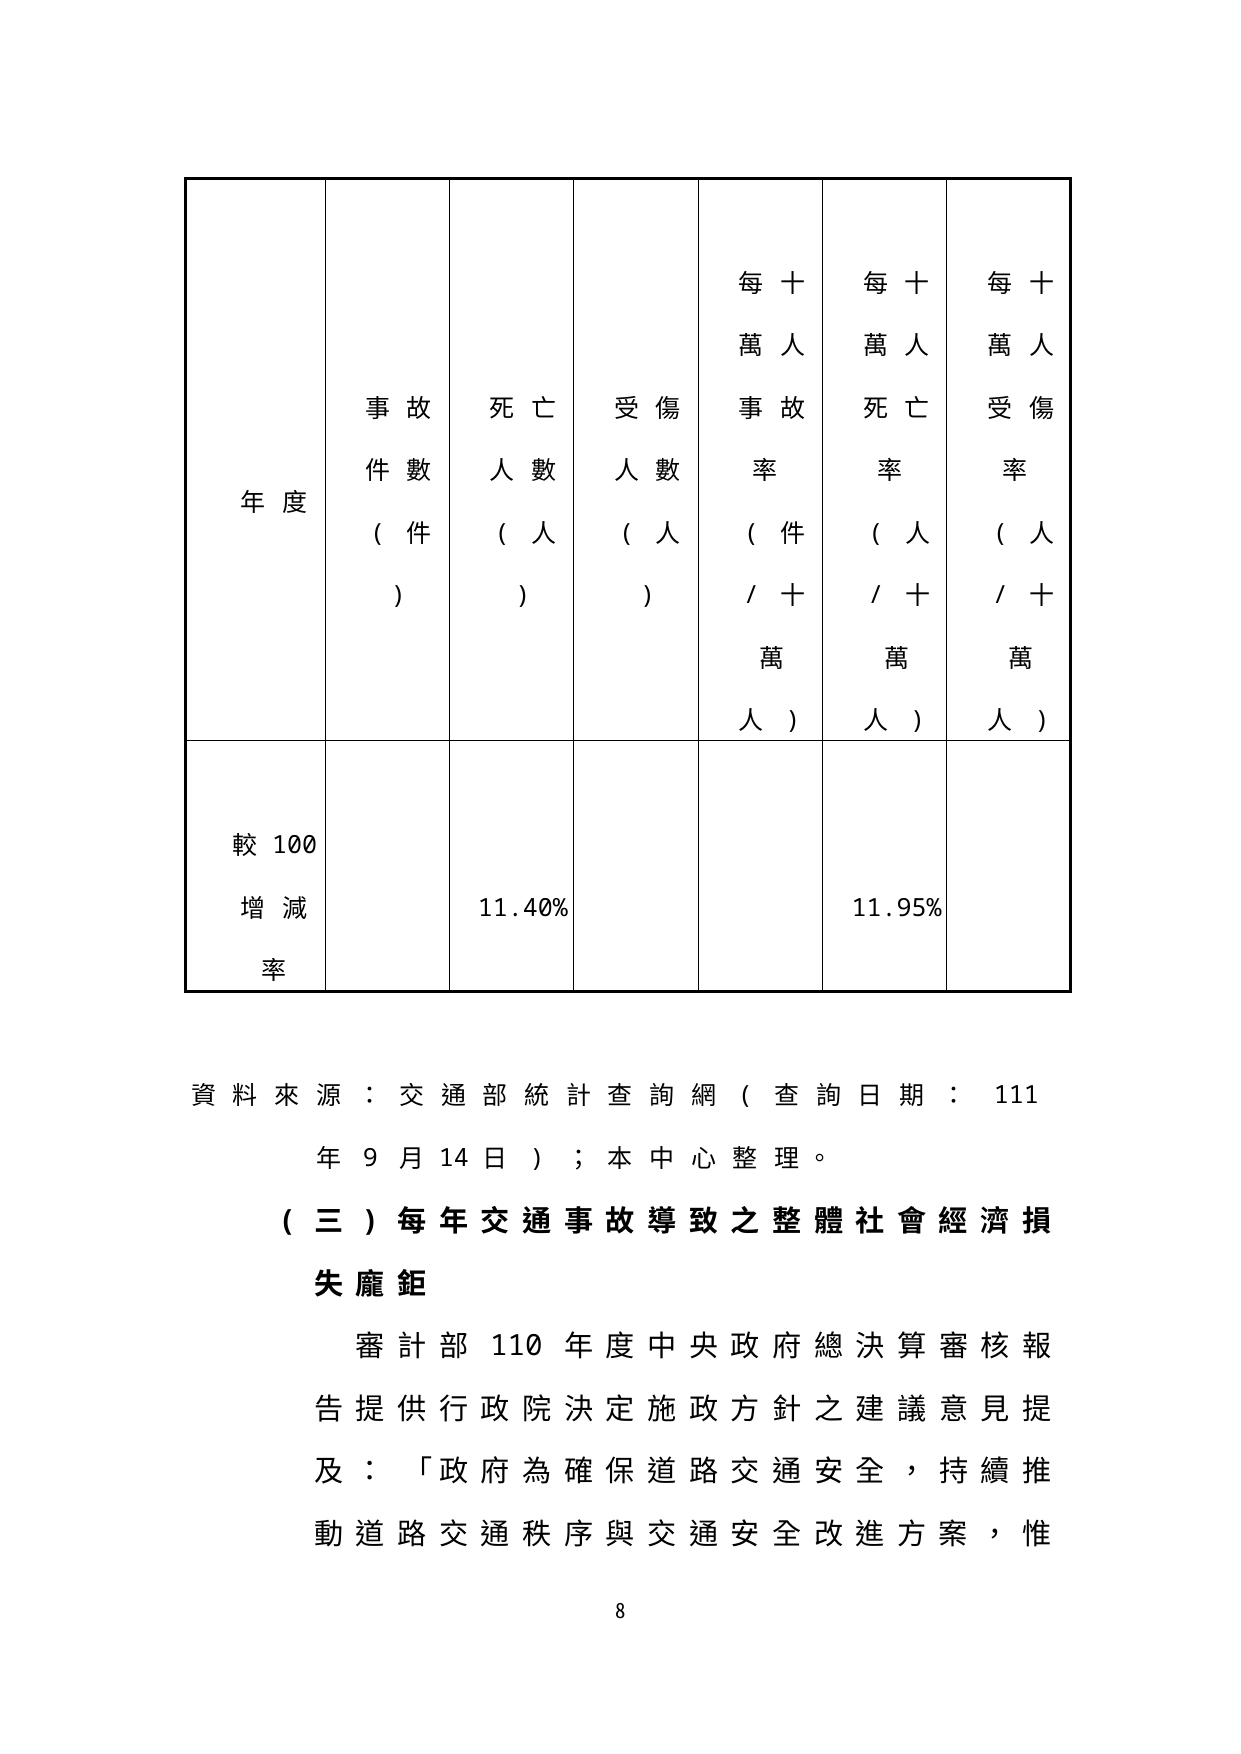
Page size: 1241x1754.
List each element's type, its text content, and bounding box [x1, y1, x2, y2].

table_cell 較100增減率 [187, 741, 325, 990]
table_header 每十萬人事故率(件/十萬人) [699, 180, 822, 740]
table_cell [947, 741, 1069, 990]
text 審計部110年度中央政府總決算審核報告提供行政院決定施政方針之建議意見提及：「政府為確保道路交通安全，持續推動道路交通秩序與交通安全改進方案，惟近3年交通事故件數及傷亡人數不減反增，每年因此而導致之整體社會經濟損失超過5,000億元，允宜督促相關機關強化交通事故防制措施，以提升道安方案執行效能，降低道路交通事故傷亡人數，減少整體社會經濟損失。」 [271, 1302, 1058, 1552]
text 資料來源：交通部統計查詢網(查詢日期：111年9月14日)；本中心整理。 [181, 1052, 1058, 1177]
table_cell [699, 741, 822, 990]
text (三)每年交通事故導致之整體社會經濟損失龐鉅 [242, 1177, 1058, 1302]
table_header 每十萬人受傷率(人/十萬人) [947, 180, 1069, 740]
table_header 事故件數(件) [326, 180, 449, 740]
table_cell [326, 741, 449, 990]
table_header 年度 [187, 180, 325, 740]
table_header 每十萬人死亡率(人/十萬人) [823, 180, 946, 740]
table_cell -11.95% [823, 741, 946, 990]
table_cell [574, 741, 698, 990]
table_cell -11.40% [450, 741, 573, 990]
table_header 受傷人數(人) [574, 180, 698, 740]
table_header 死亡人數(人) [450, 180, 573, 740]
